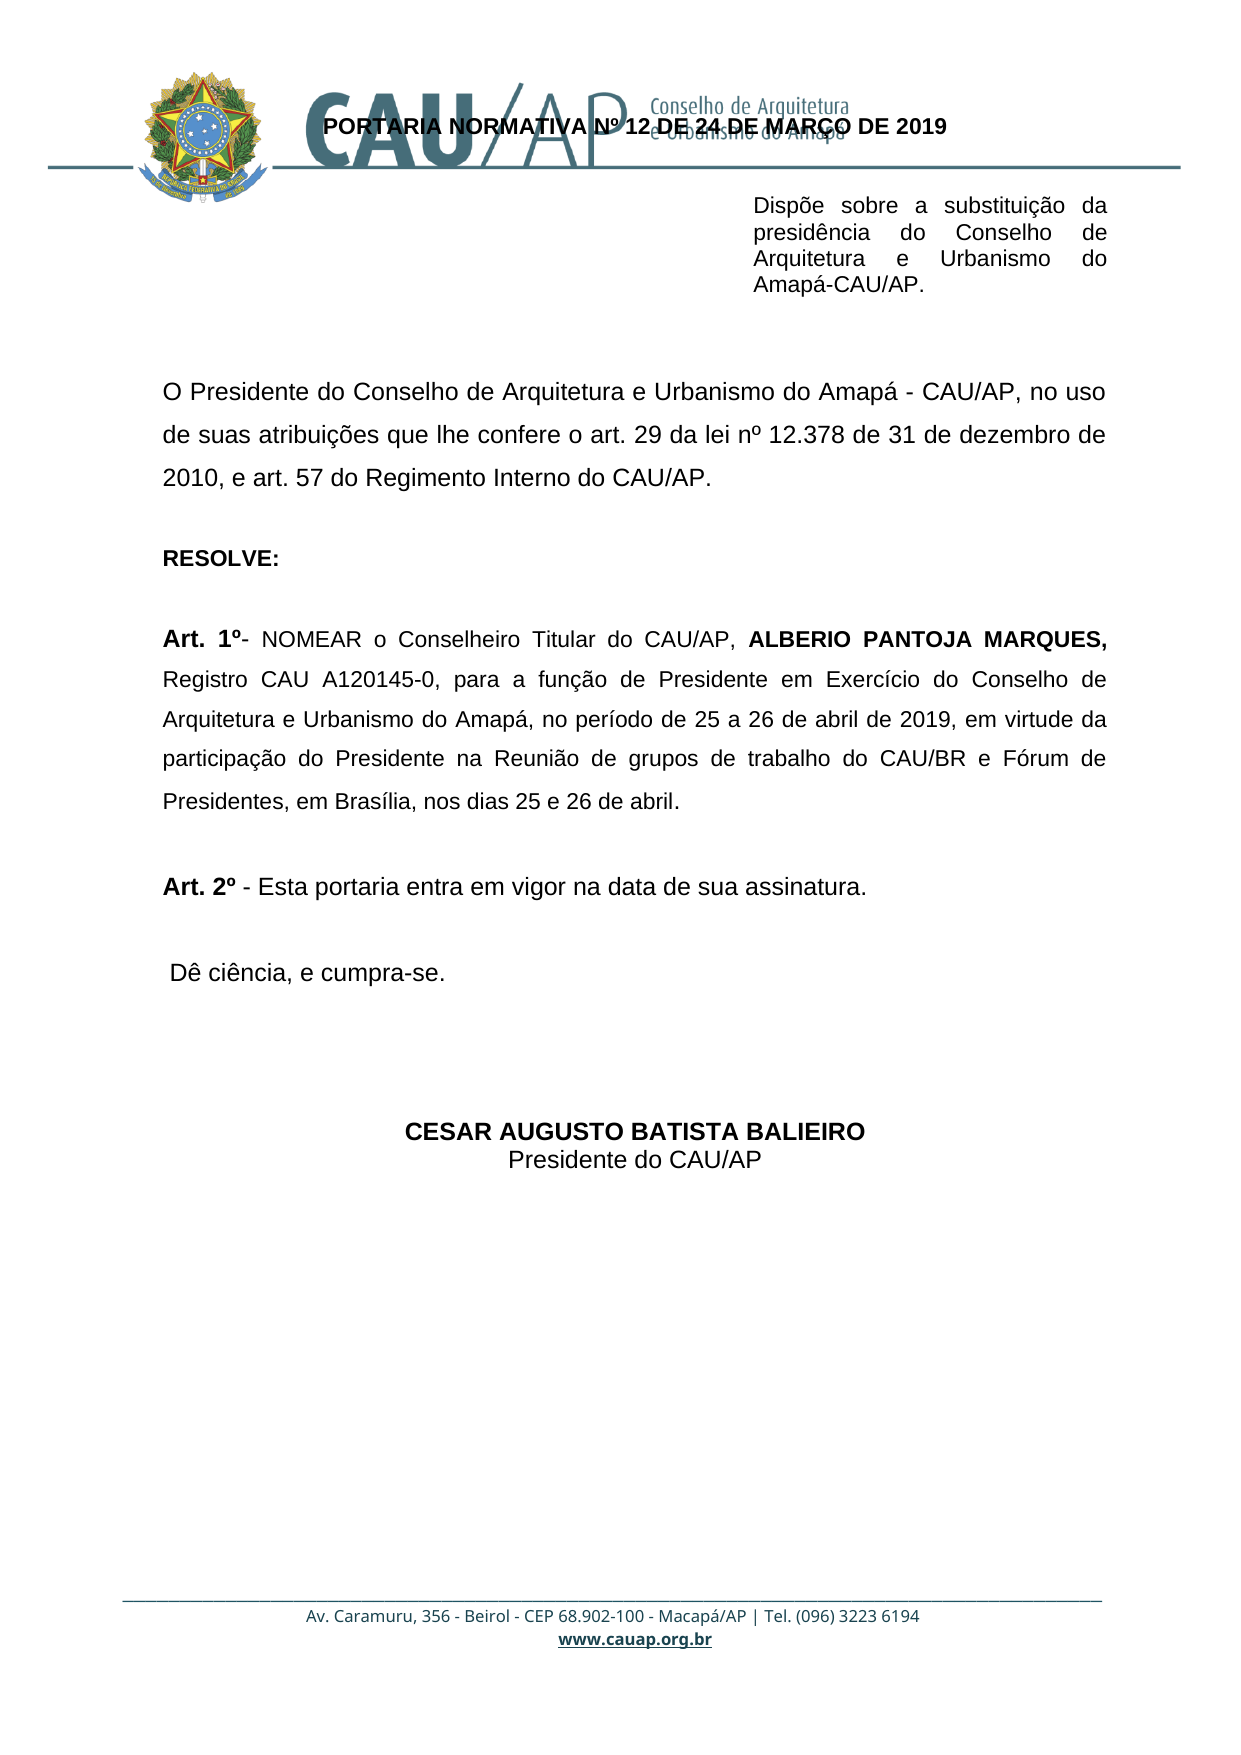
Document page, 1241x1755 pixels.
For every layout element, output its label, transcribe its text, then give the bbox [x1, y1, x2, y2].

text CESAR AUGUSTO BATISTA BALIEIRO [162, 1117, 1107, 1145]
text Presidente do CAU/AP [162, 1145, 1107, 1174]
text Art. 2º - Esta portaria entra em vigor na data de sua assinatura. [162, 872, 1107, 901]
text Dê ciência, e cumpra-se. [162, 958, 1107, 987]
text Dispõe sobre a substituição da presidência do Conselho de Arquitetura e Urbanismo do Amapá-CAU/AP. [753, 222, 1107, 298]
text O Presidente do Conselho de Arquitetura e Urbanismo do Amapá - CAU/AP, no uso de suas atribuições que lhe confere o art. 29 da lei nº 12.378 de 31 de dezembro de 2010, e art. 57 do Regimento Interno do CAU/AP. [162, 377, 1107, 492]
text Art. 1º- NOMEAR o Conselheiro Titular do CAU/AP, ALBERIO PANTOJA MARQUES, Registro CAU A120145-0, para a função de Presidente em Exercício do Conselho de Arquitetura e Urbanismo do Amapá, no período de 25 a 26 de abril de 2019, em virtude da participação do Presidente na Reunião de grupos de trabalho do CAU/BR e Fórum de Presidentes, em Brasília, nos dias 25 e 26 de abril. [162, 624, 1107, 815]
text RESOLVE: [162, 545, 1107, 572]
